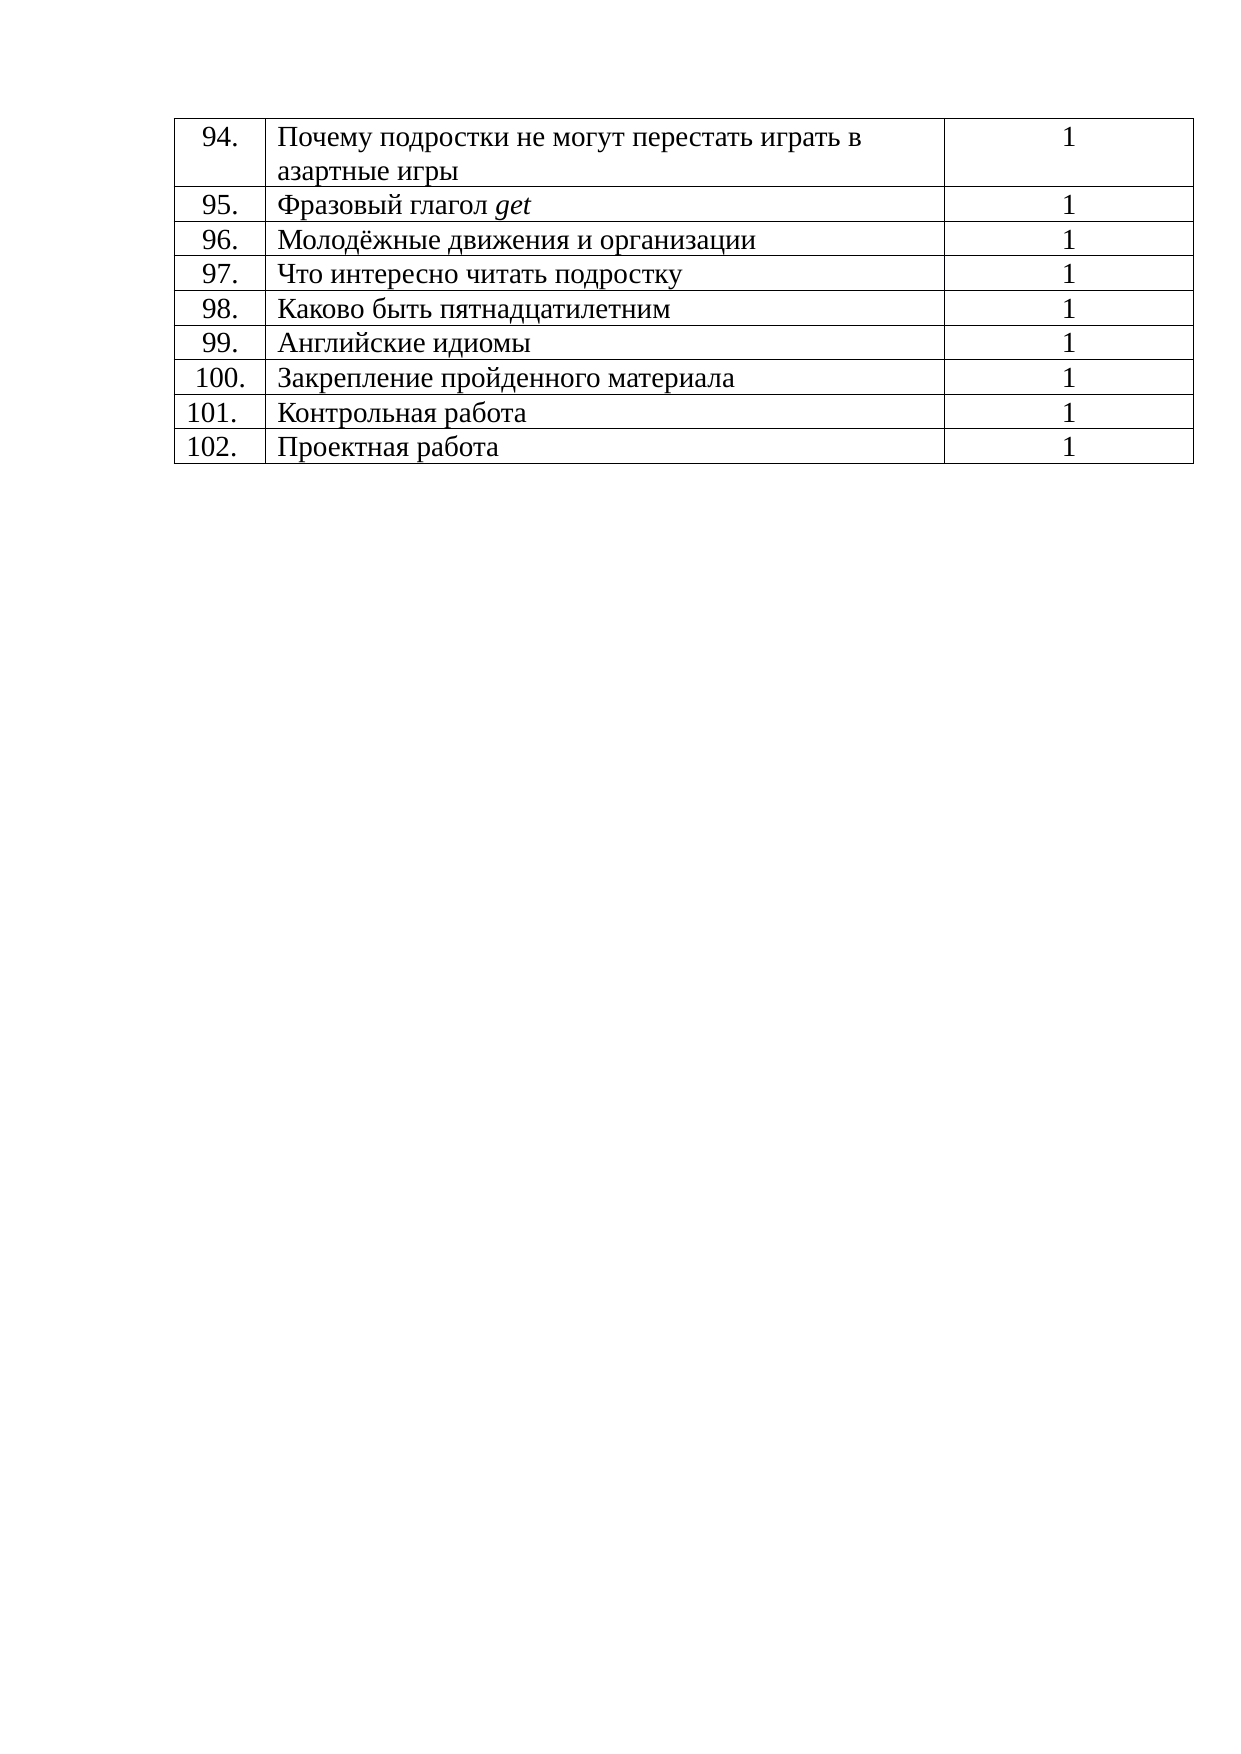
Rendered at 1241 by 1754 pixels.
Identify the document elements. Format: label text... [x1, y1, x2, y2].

table_cell 1 [945, 222, 1193, 255]
table_cell Молодёжные движения и организации [266, 222, 944, 255]
table_cell 95. [175, 187, 265, 221]
table_cell Что интересно читать подростку [266, 256, 944, 290]
table_cell Каково быть пятнадцатилетним [266, 291, 944, 324]
table_cell 96. [175, 222, 265, 255]
table_cell 1 [945, 395, 1193, 428]
table_cell Почему подростки не могут перестать играть в азартные игры [266, 119, 944, 186]
table_cell Английские идиомы [266, 326, 944, 359]
table_cell 1 [945, 119, 1193, 186]
table_cell 101. [175, 395, 265, 428]
table_cell 1 [945, 187, 1193, 221]
table_cell 97. [175, 256, 265, 290]
table_cell 1 [945, 291, 1193, 324]
table_cell 94. [175, 119, 265, 186]
table_cell 99. [175, 326, 265, 359]
table_cell Проектная работа [266, 429, 944, 463]
table_cell 98. [175, 291, 265, 324]
table_cell 1 [945, 256, 1193, 290]
table_cell 102. [175, 429, 265, 463]
table_cell Контрольная работа [266, 395, 944, 428]
table_cell 1 [945, 429, 1193, 463]
table_cell 100. [175, 360, 265, 394]
table_cell Закрепление пройденного материала [266, 360, 944, 394]
table_cell Фразовый глагол get [266, 187, 944, 221]
table_cell 1 [945, 326, 1193, 359]
table_cell 1 [945, 360, 1193, 394]
